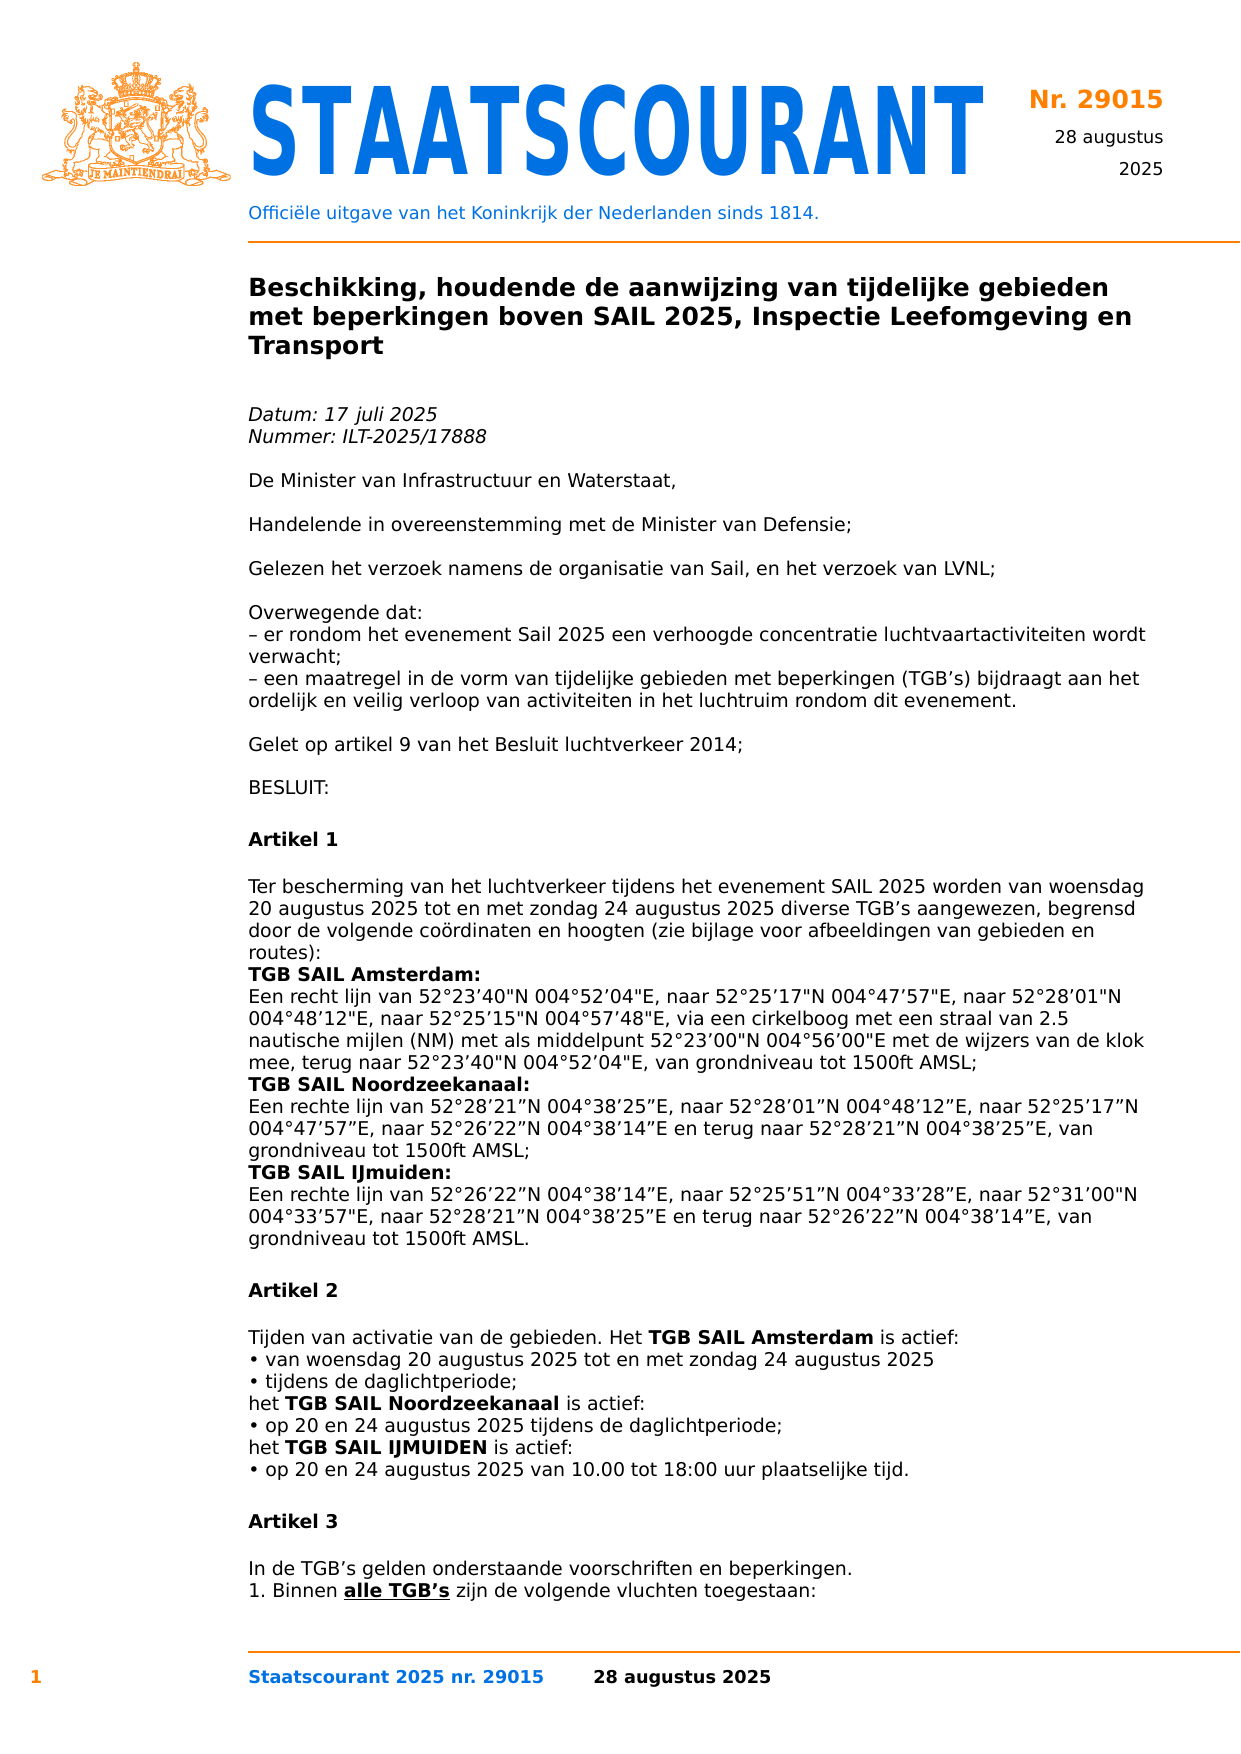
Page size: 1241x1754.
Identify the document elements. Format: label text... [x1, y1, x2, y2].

text In de TGB’s gelden onderstaande voorschriften en beperkingen. [248, 1558, 1163, 1580]
text • van woensdag 20 augustus 2025 tot en met zondag 24 augustus 2025 [248, 1349, 1163, 1371]
text het TGB SAIL Noordzeekanaal is actief: [248, 1393, 1163, 1415]
text – er rondom het evenement Sail 2025 een verhoogde concentratie luchtvaartactiviteiten wordt verwacht; [248, 624, 1163, 668]
text • op 20 en 24 augustus 2025 tijdens de daglichtperiode; [248, 1415, 1163, 1437]
table_header STAATSCOURANT [248, 62, 998, 203]
text TGB SAIL Noordzeekanaal: [248, 1074, 1163, 1096]
text TGB SAIL Amsterdam: [248, 964, 1163, 986]
text Overwegende dat: [248, 602, 1163, 624]
picture [41, 62, 231, 186]
table_cell 2025 [998, 153, 1240, 203]
text Een recht lijn van 52°23’40"N 004°52’04"E, naar 52°25’17"N 004°47’57"E, naar 52°28’01"N 004°48’12"E, naar 52°25’15"N 004°57’48"E, via een cirkelboog met een straal van 2.5 nautische mijlen (NM) met als middelpunt 52°23’00"N 004°56’00"E met de wijzers van de klok mee, terug naar 52°23’40"N 004°52’04"E, van grondniveau tot 1500ft AMSL; [248, 986, 1163, 1074]
text Nummer: ILT-2025/17888 [248, 426, 1163, 448]
text • tijdens de daglichtperiode; [248, 1371, 1163, 1393]
text TGB SAIL IJmuiden: [248, 1162, 1163, 1184]
subtitle Artikel 2 [248, 1280, 1163, 1302]
text • op 20 en 24 augustus 2025 van 10.00 tot 18:00 uur plaatselijke tijd. [248, 1459, 1163, 1481]
table_cell 28 augustus [998, 121, 1240, 153]
table_header Nr. 29015 [998, 62, 1240, 121]
text De Minister van Infrastructuur en Waterstaat, [248, 470, 1163, 492]
text het TGB SAIL IJMUIDEN is actief: [248, 1437, 1163, 1459]
text Datum: 17 juli 2025 [248, 404, 1163, 426]
text Tijden van activatie van de gebieden. Het TGB SAIL Amsterdam is actief: [248, 1327, 1163, 1349]
text 1. Binnen alle TGB’s zijn de volgende vluchten toegestaan: [248, 1580, 1163, 1602]
text Handelende in overeenstemming met de Minister van Defensie; [248, 514, 1163, 536]
text Een rechte lijn van 52°28’21”N 004°38’25”E, naar 52°28’01”N 004°48’12”E, naar 52°25’17”N 004°47’57”E, naar 52°26’22”N 004°38’14”E en terug naar 52°28’21”N 004°38’25”E, van grondniveau tot 1500ft AMSL; [248, 1096, 1163, 1162]
text – een maatregel in de vorm van tijdelijke gebieden met beperkingen (TGB’s) bijdraagt aan het ordelijk en veilig verloop van activiteiten in het luchtruim rondom dit evenement. [248, 668, 1163, 712]
subtitle Artikel 3 [248, 1511, 1163, 1533]
text Een rechte lijn van 52°26’22”N 004°38’14”E, naar 52°25’51”N 004°33’28”E, naar 52°31’00"N 004°33’57"E, naar 52°28’21”N 004°38’25”E en terug naar 52°26’22”N 004°38’14”E, van grondniveau tot 1500ft AMSL. [248, 1184, 1163, 1250]
text BESLUIT: [248, 777, 1163, 799]
table_cell Officiële uitgave van het Koninkrijk der Nederlanden sinds 1814. [248, 203, 1240, 241]
subtitle Beschikking, houdende de aanwijzing van tijdelijke gebieden met beperkingen boven SAIL 2025, Inspectie Leefomgeving en Transport [248, 273, 1163, 361]
text Ter bescherming van het luchtverkeer tijdens het evenement SAIL 2025 worden van woensdag 20 augustus 2025 tot en met zondag 24 augustus 2025 diverse TGB’s aangewezen, begrensd door de volgende coördinaten en hoogten (zie bijlage voor afbeeldingen van gebieden en routes): [248, 876, 1163, 964]
table_header [25, 62, 248, 241]
text Gelezen het verzoek namens de organisatie van Sail, en het verzoek van LVNL; [248, 558, 1163, 580]
text Gelet op artikel 9 van het Besluit luchtverkeer 2014; [248, 733, 1163, 755]
subtitle Artikel 1 [248, 829, 1163, 851]
